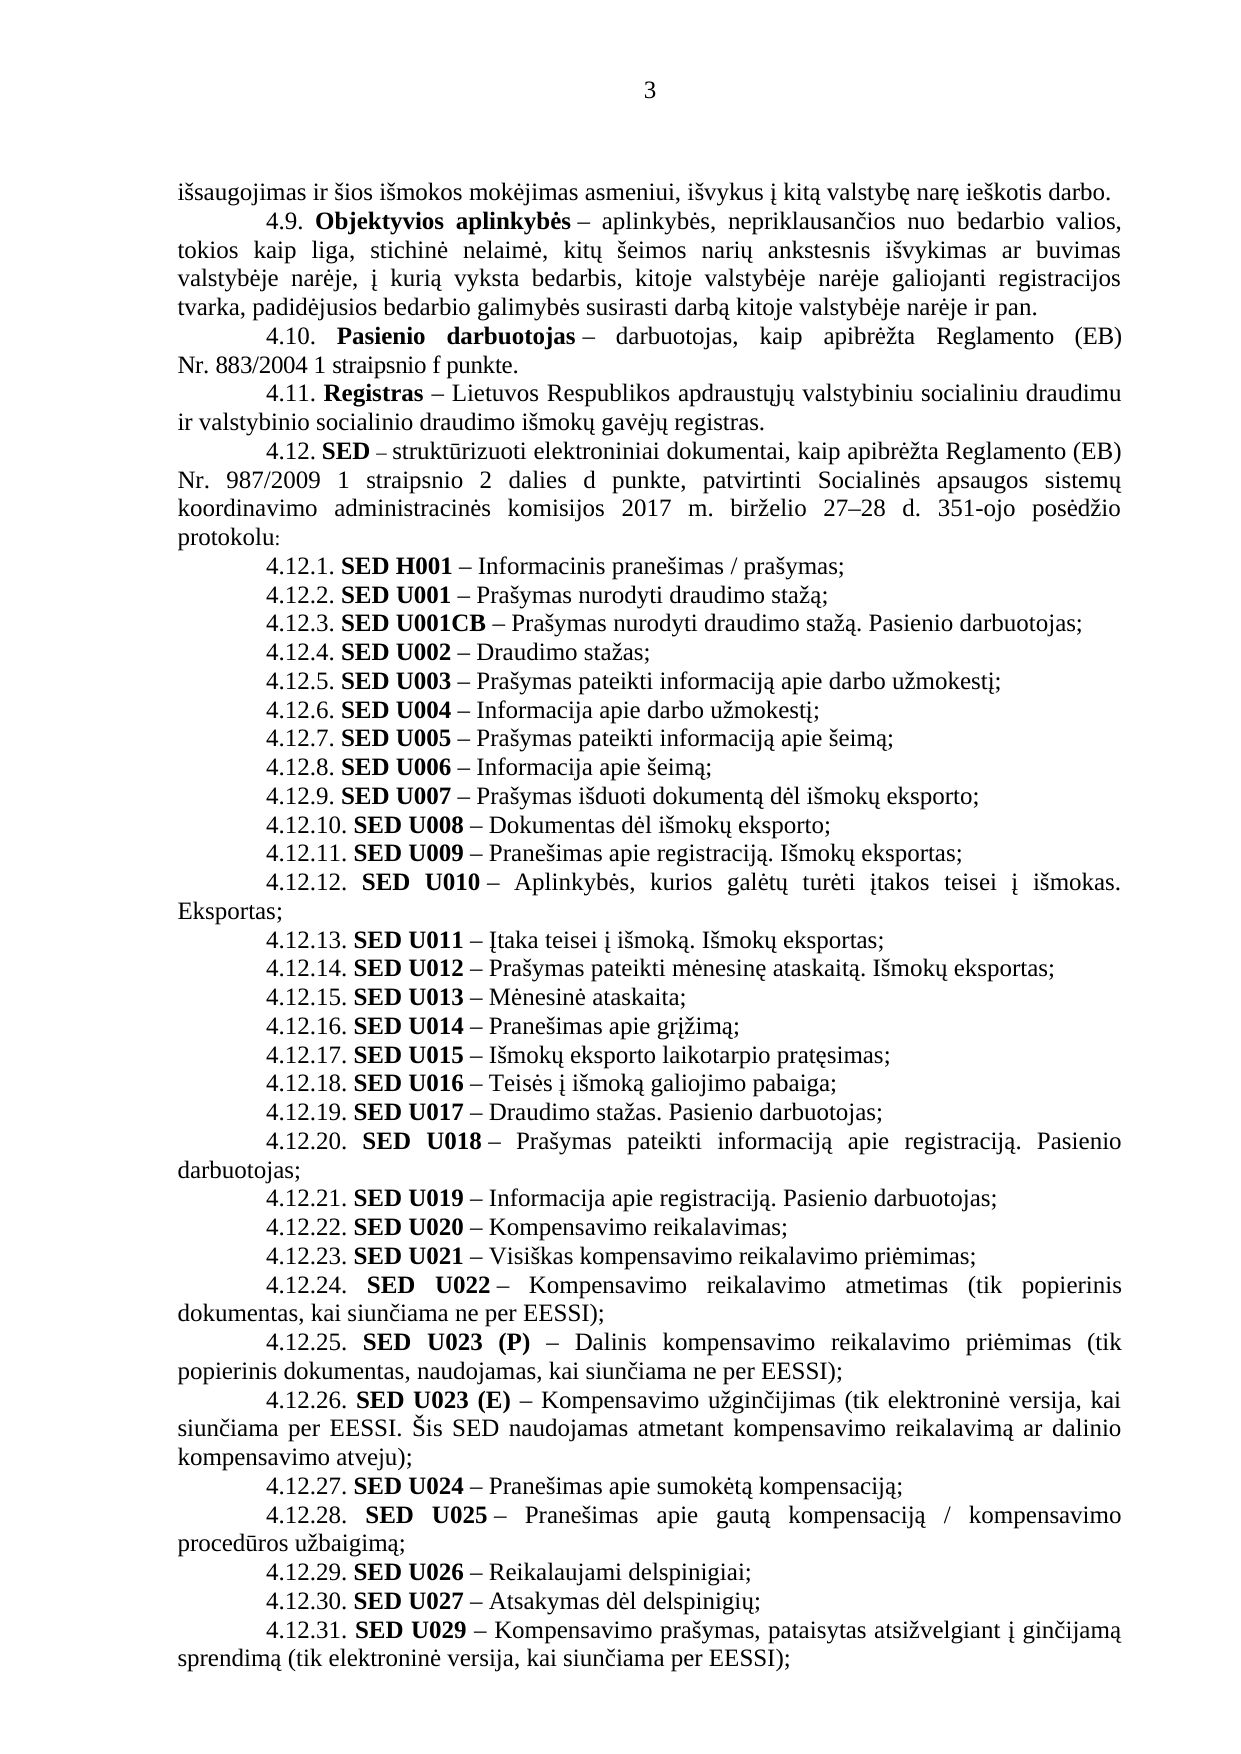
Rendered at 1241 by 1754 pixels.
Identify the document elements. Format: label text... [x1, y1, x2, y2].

text 4.12.26. SED U023 (E) – Kompensavimo užginčijimas (tik elektroninė versija, kai siunčiama per EESSI. Šis SED naudojamas atmetant kompensavimo reikalavimą ar dalinio kompensavimo atveju); [177, 1385, 1122, 1471]
text 4.12.18. SED U016 – Teisės į išmoką galiojimo pabaiga; [177, 1068, 1122, 1097]
text 4.12.2. SED U001 – Prašymas nurodyti draudimo stažą; [177, 580, 1122, 608]
text 4.9. Objektyvios aplinkybės – aplinkybės, nepriklausančios nuo bedarbio valios, tokios kaip liga, stichinė nelaimė, kitų šeimos narių ankstesnis išvykimas ar buvimas valstybėje narėje, į kurią vyksta bedarbis, kitoje valstybėje narėje galiojanti registracijos tvarka, padidėjusios bedarbio galimybės susirasti darbą kitoje valstybėje narėje ir pan. [177, 206, 1122, 321]
text 4.10. Pasienio darbuotojas – darbuotojas, kaip apibrėžta Reglamento (EB) Nr. 883/2004 1 straipsnio f punkte. [177, 321, 1122, 378]
text 4.12.24. SED U022 – Kompensavimo reikalavimo atmetimas (tik popierinis dokumentas, kai siunčiama ne per EESSI); [177, 1270, 1122, 1327]
text 4.12. SED – struktūrizuoti elektroniniai dokumentai, kaip apibrėžta Reglamento (EB) Nr. 987/2009 1 straipsnio 2 dalies d punkte, patvirtinti Socialinės apsaugos sistemų koordinavimo administracinės komisijos 2017 m. birželio 27–28 d. 351-ojo posėdžio protokolu: [177, 436, 1122, 551]
text 4.12.31. SED U029 – Kompensavimo prašymas, pataisytas atsižvelgiant į ginčijamą sprendimą (tik elektroninė versija, kai siunčiama per EESSI); [177, 1615, 1122, 1672]
text 4.12.4. SED U002 – Draudimo stažas; [177, 637, 1122, 666]
text 4.12.1. SED H001 – Informacinis pranešimas / prašymas; [177, 551, 1122, 580]
text 4.12.14. SED U012 – Prašymas pateikti mėnesinę ataskaitą. Išmokų eksportas; [177, 953, 1122, 982]
text išsaugojimas ir šios išmokos mokėjimas asmeniui, išvykus į kitą valstybę narę ieškotis darbo. [177, 177, 1122, 206]
text 4.12.29. SED U026 – Reikalaujami delspinigiai; [177, 1557, 1122, 1586]
text 4.12.25. SED U023 (P) – Dalinis kompensavimo reikalavimo priėmimas (tik popierinis dokumentas, naudojamas, kai siunčiama ne per EESSI); [177, 1327, 1122, 1385]
text 4.12.7. SED U005 – Prašymas pateikti informaciją apie šeimą; [177, 723, 1122, 752]
text 4.12.13. SED U011 – Įtaka teisei į išmoką. Išmokų eksportas; [177, 925, 1122, 953]
text 4.12.23. SED U021 – Visiškas kompensavimo reikalavimo priėmimas; [177, 1241, 1122, 1270]
text 4.11. Registras – Lietuvos Respublikos apdraustųjų valstybiniu socialiniu draudimu ir valstybinio socialinio draudimo išmokų gavėjų registras. [177, 378, 1122, 436]
text 4.12.10. SED U008 – Dokumentas dėl išmokų eksporto; [177, 810, 1122, 838]
text 4.12.16. SED U014 – Pranešimas apie grįžimą; [177, 1011, 1122, 1040]
text 4.12.27. SED U024 – Pranešimas apie sumokėtą kompensaciją; [177, 1471, 1122, 1500]
text 4.12.5. SED U003 – Prašymas pateikti informaciją apie darbo užmokestį; [177, 666, 1122, 695]
text 4.12.11. SED U009 – Pranešimas apie registraciją. Išmokų eksportas; [177, 838, 1122, 867]
text 4.12.30. SED U027 – Atsakymas dėl delspinigių; [177, 1586, 1122, 1615]
text 4.12.22. SED U020 – Kompensavimo reikalavimas; [177, 1212, 1122, 1241]
text 4.12.28. SED U025 – Pranešimas apie gautą kompensaciją / kompensavimo procedūros užbaigimą; [177, 1500, 1122, 1557]
text 4.12.6. SED U004 – Informacija apie darbo užmokestį; [177, 695, 1122, 723]
text 4.12.20. SED U018 – Prašymas pateikti informaciją apie registraciją. Pasienio darbuotojas; [177, 1126, 1122, 1183]
text 4.12.12. SED U010 – Aplinkybės, kurios galėtų turėti įtakos teisei į išmokas. Eksportas; [177, 867, 1122, 925]
text 4.12.15. SED U013 – Mėnesinė ataskaita; [177, 982, 1122, 1011]
text 4.12.3. SED U001CB – Prašymas nurodyti draudimo stažą. Pasienio darbuotojas; [177, 608, 1122, 637]
text 4.12.8. SED U006 – Informacija apie šeimą; [177, 752, 1122, 781]
text 4.12.21. SED U019 – Informacija apie registraciją. Pasienio darbuotojas; [177, 1183, 1122, 1212]
text 4.12.19. SED U017 – Draudimo stažas. Pasienio darbuotojas; [177, 1097, 1122, 1126]
text 4.12.17. SED U015 – Išmokų eksporto laikotarpio pratęsimas; [177, 1040, 1122, 1068]
text 4.12.9. SED U007 – Prašymas išduoti dokumentą dėl išmokų eksporto; [177, 781, 1122, 810]
